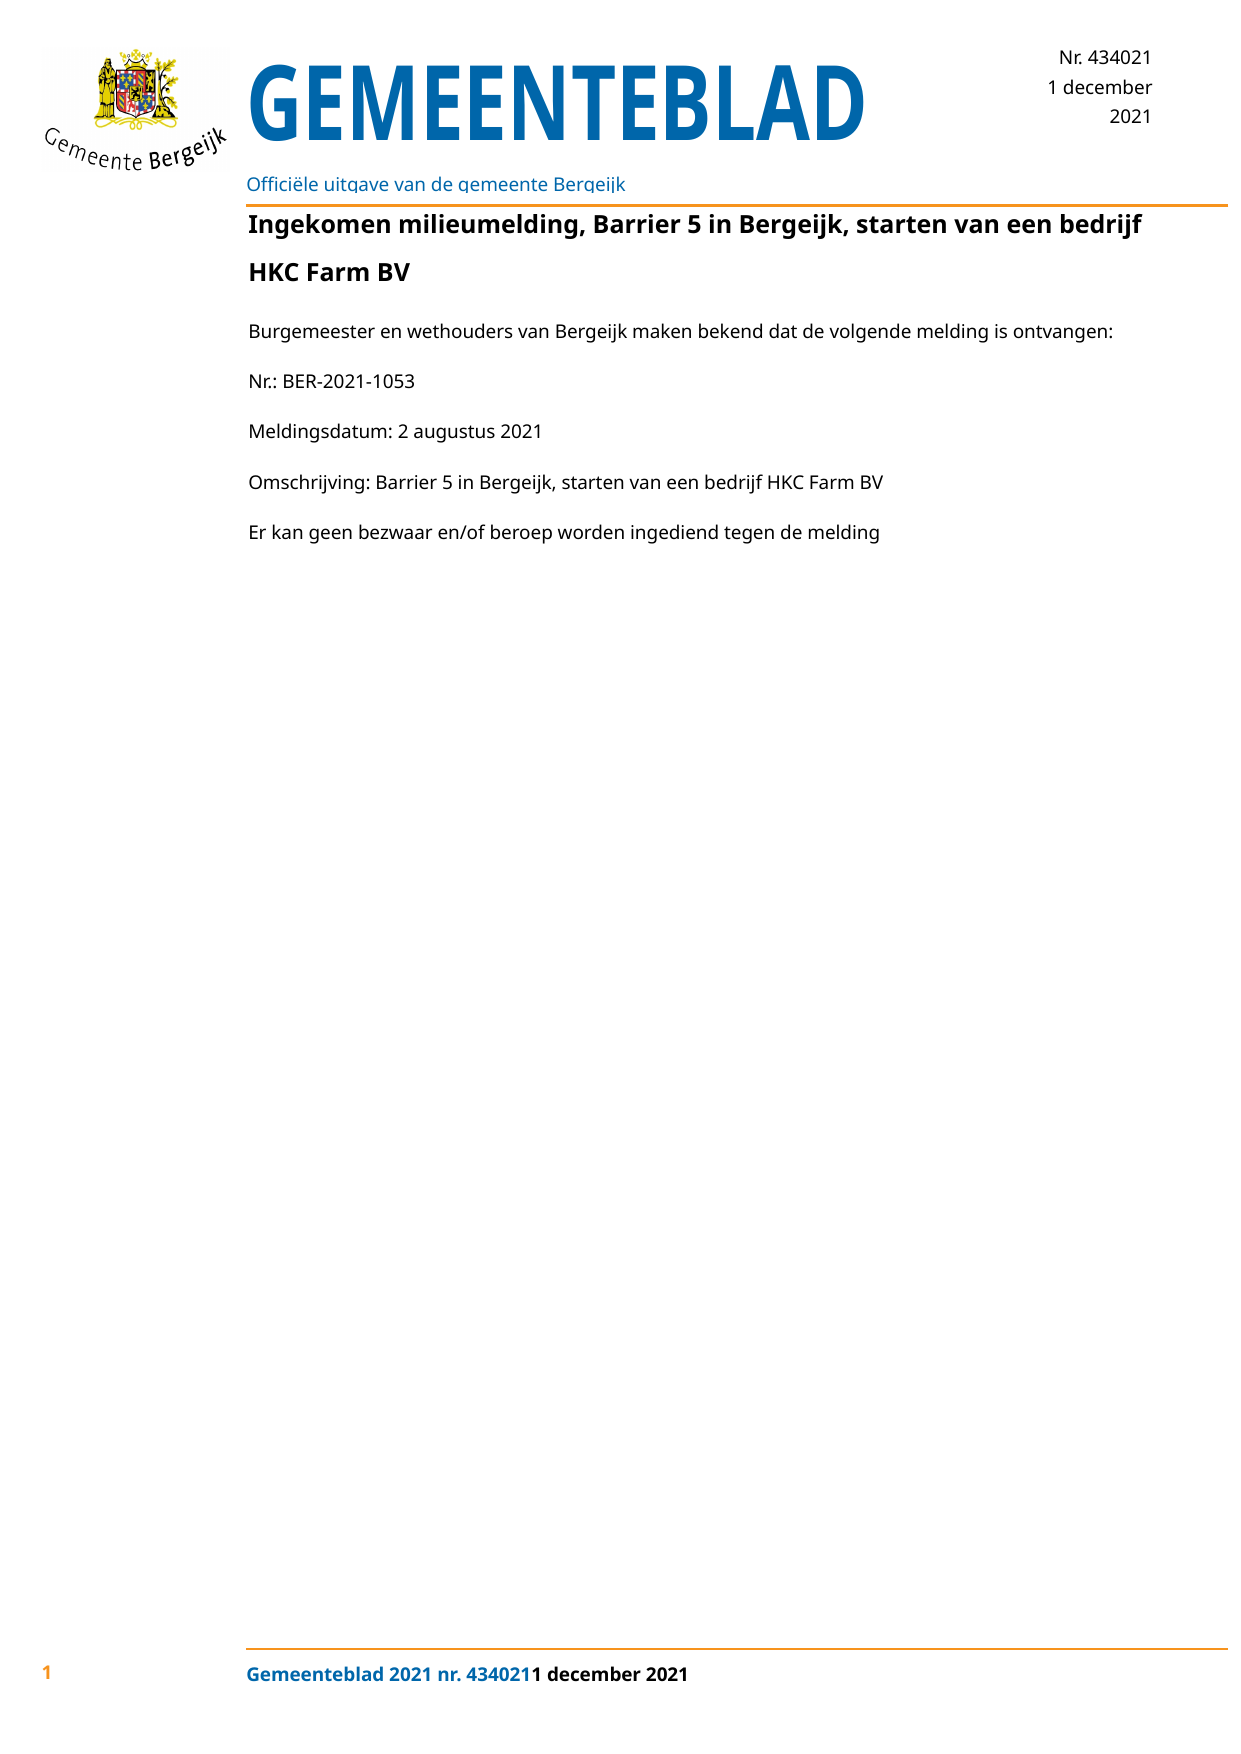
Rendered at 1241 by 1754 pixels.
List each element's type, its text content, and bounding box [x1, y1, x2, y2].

text Burgemeester en wethouders van Bergeijk maken bekend dat de volgende melding is ontvangen: [248, 318, 1152, 344]
picture [41, 47, 231, 172]
text Nr.: BER-2021-1053 [248, 368, 1152, 394]
text Omschrijving: Barrier 5 in Bergeijk, starten van een bedrijf HKC Farm BV [248, 469, 1152, 495]
text Meldingsdatum: 2 augustus 2021 [248, 419, 1152, 444]
text Ingekomen milieumelding, Barrier 5 in Bergeijk, starten van een bedrijf HKC Farm BV [248, 207, 1152, 288]
text Er kan geen bezwaar en/of beroep worden ingediend tegen de melding [248, 519, 1152, 545]
